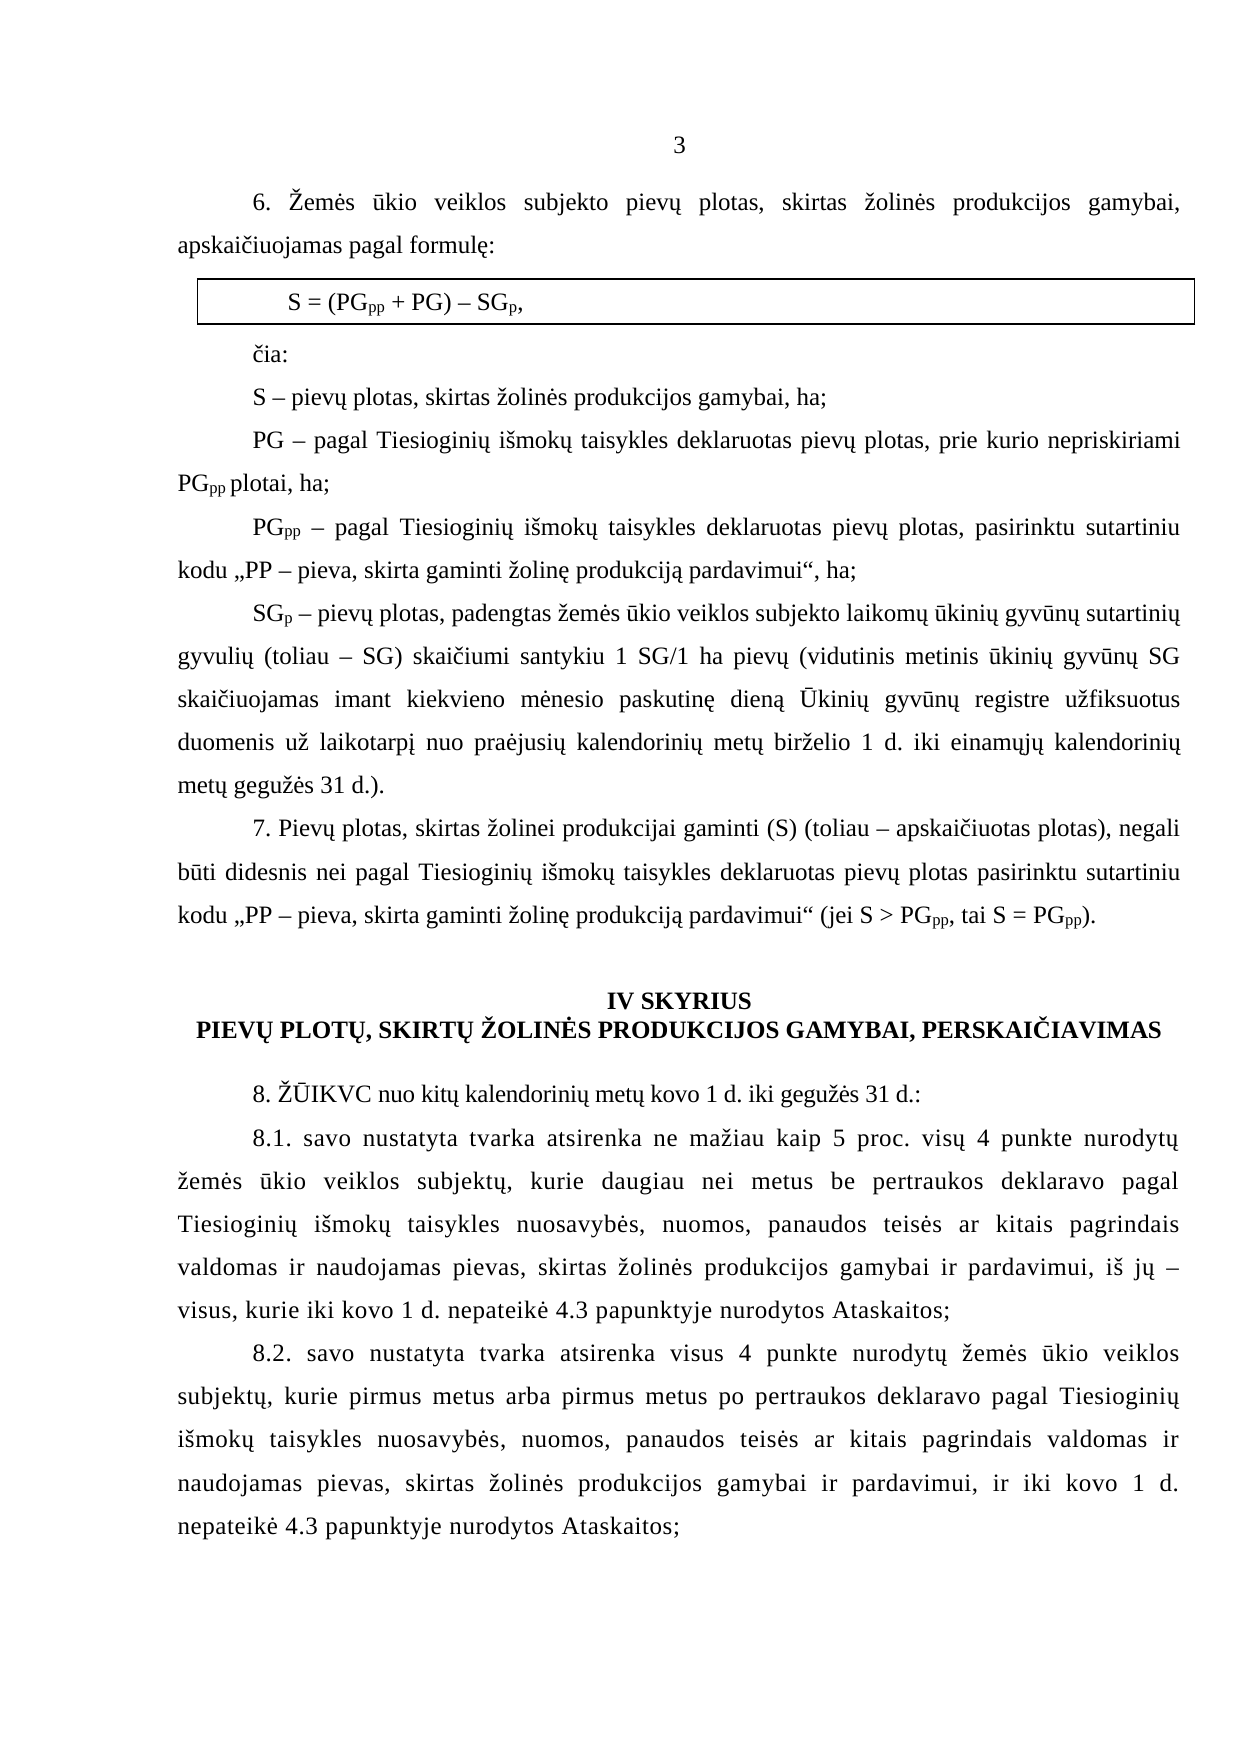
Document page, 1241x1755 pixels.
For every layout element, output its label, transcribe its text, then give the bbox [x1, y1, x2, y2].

text PGpp – pagal Tiesioginių išmokų taisykles deklaruotas pievų plotas, pasirinktu sutartiniu kodu „PP – pieva, skirta gaminti žolinę produkciją pardavimui“, ha; [177, 512, 1181, 583]
text PIEVŲ PLOTŲ, SKIRTŲ ŽOLINĖS PRODUKCIJOS GAMYBAI, PERSKAIČIAVIMAS [177, 1015, 1181, 1043]
text 8.1. savo nustatyta tvarka atsirenka ne mažiau kaip 5 proc. visų 4 punkte nurodytų žemės ūkio veiklos subjektų, kurie daugiau nei metus be pertraukos deklaravo pagal Tiesioginių išmokų taisykles nuosavybės, nuomos, panaudos teisės ar kitais pagrindais valdomas ir naudojamas pievas, skirtas žolinės produkcijos gamybai ir pardavimui, iš jų – visus, kurie iki kovo 1 d. nepateikė 4.3 papunktyje nurodytos Ataskaitos; [177, 1123, 1181, 1324]
text 8. ŽŪIKVC nuo kitų kalendorinių metų kovo 1 d. iki gegužės 31 d.: [177, 1079, 1181, 1108]
text 8.2. savo nustatyta tvarka atsirenka visus 4 punkte nurodytų žemės ūkio veiklos subjektų, kurie pirmus metus arba pirmus metus po pertraukos deklaravo pagal Tiesioginių išmokų taisykles nuosavybės, nuomos, panaudos teisės ar kitais pagrindais valdomas ir naudojamas pievas, skirtas žolinės produkcijos gamybai ir pardavimui, ir iki kovo 1 d. nepateikė 4.3 papunktyje nurodytos Ataskaitos; [177, 1338, 1181, 1539]
text čia: [177, 274, 1181, 368]
text PG – pagal Tiesioginių išmokų taisykles deklaruotas pievų plotas, prie kurio nepriskiriami PGpp plotai, ha; [177, 425, 1181, 497]
text 6. Žemės ūkio veiklos subjekto pievų plotas, skirtas žolinės produkcijos gamybai, apskaičiuojamas pagal formulę: [177, 187, 1181, 259]
text S – pievų plotas, skirtas žolinės produkcijos gamybai, ha; [177, 382, 1181, 411]
text S = (PGpp + PG) – SGp, [213, 287, 1179, 316]
text SGp – pievų plotas, padengtas žemės ūkio veiklos subjekto laikomų ūkinių gyvūnų sutartinių gyvulių (toliau – SG) skaičiumi santykiu 1 SG/1 ha pievų (vidutinis metinis ūkinių gyvūnų SG skaičiuojamas imant kiekvieno mėnesio paskutinę dieną Ūkinių gyvūnų registre užfiksuotus duomenis už laikotarpį nuo praėjusių kalendorinių metų birželio 1 d. iki einamųjų kalendorinių metų gegužės 31 d.). [177, 598, 1181, 799]
text [198, 280, 1194, 323]
text IV SKYRIUS [177, 986, 1181, 1015]
text 7. Pievų plotas, skirtas žolinei produkcijai gaminti (S) (toliau – apskaičiuotas plotas), negali būti didesnis nei pagal Tiesioginių išmokų taisykles deklaruotas pievų plotas pasirinktu sutartiniu kodu „PP – pieva, skirta gaminti žolinę produkciją pardavimui“ (jei S > PGpp, tai S = PGpp). [177, 813, 1181, 928]
